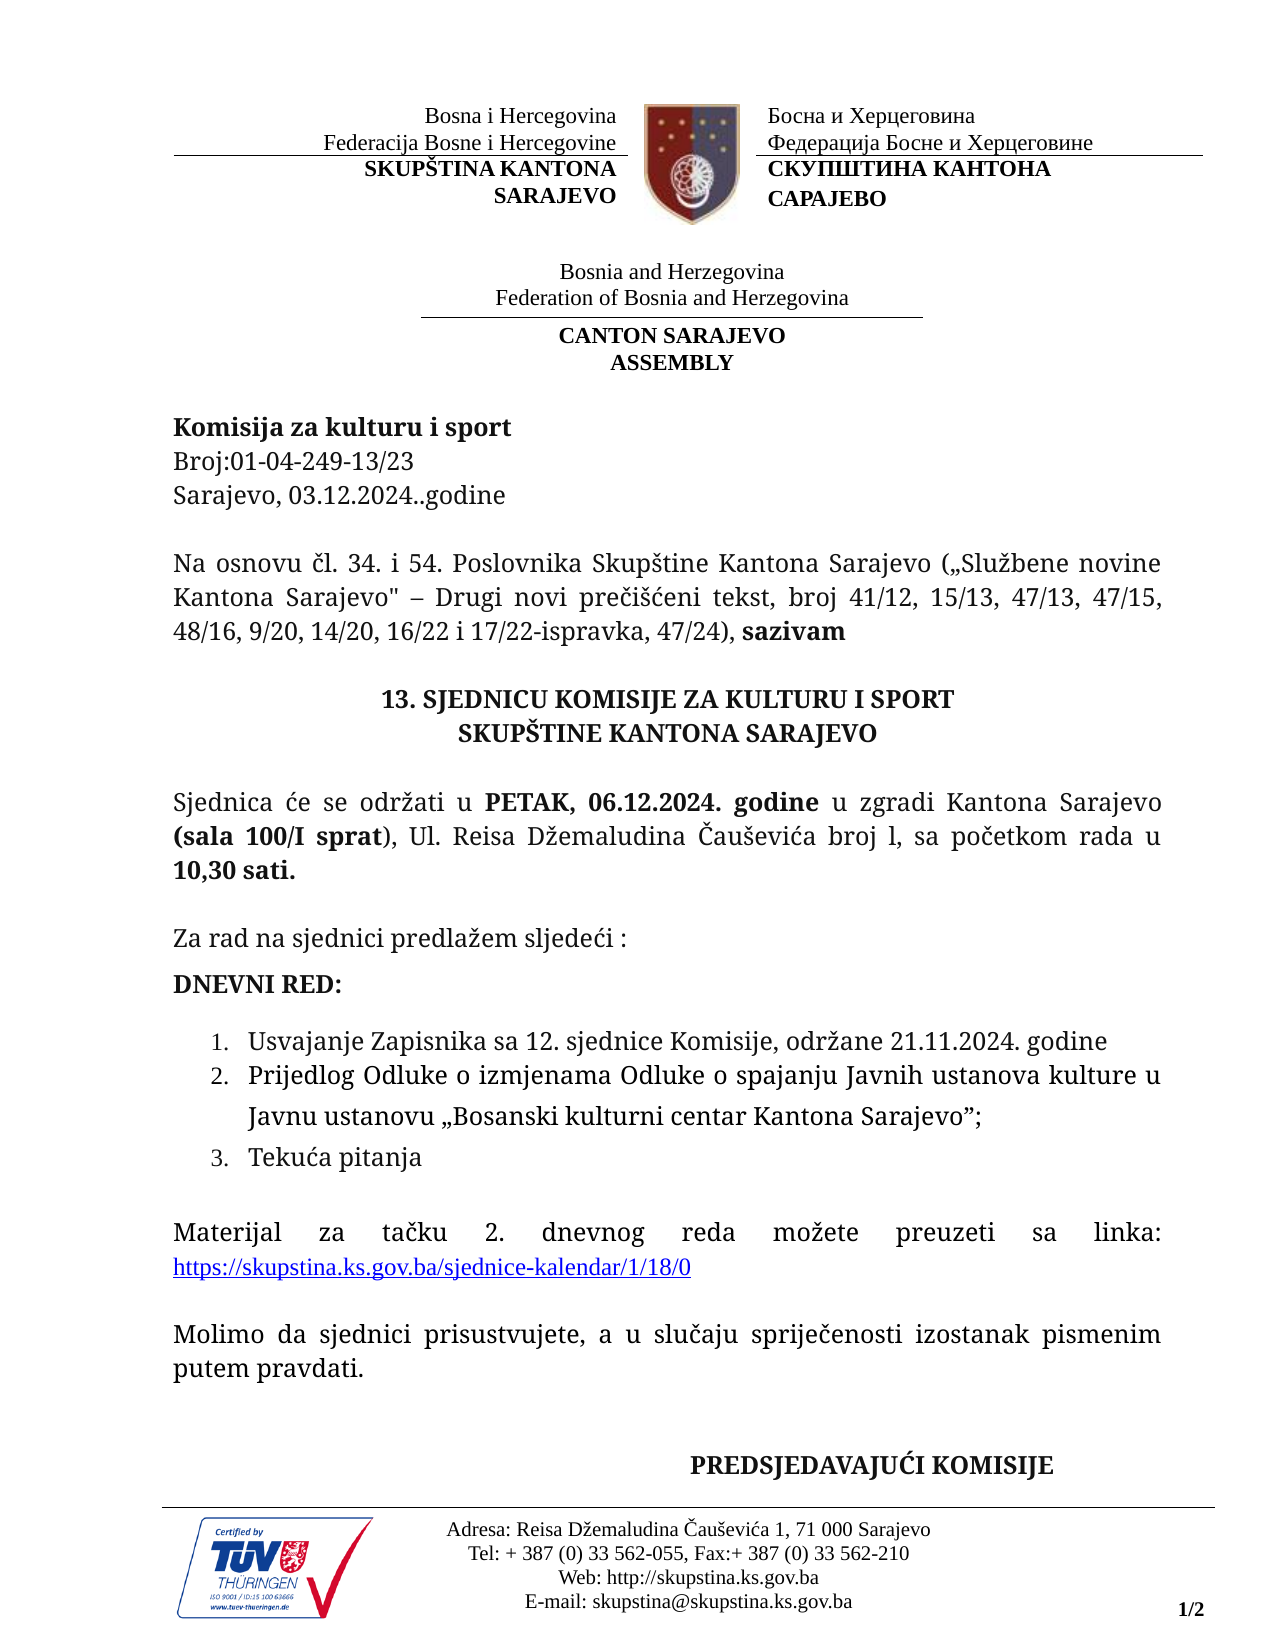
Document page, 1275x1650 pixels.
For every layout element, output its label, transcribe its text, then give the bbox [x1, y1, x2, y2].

text Sjednica će se održati u PETAK, 06.12.2024. godine u zgradi Kantona Sarajevo (sala 100/I sprat), Ul. Reisa Džemaludina Čauševića broj l, sa početkom rada u 10,30 sati. [173, 784, 1162, 886]
picture [644, 104, 740, 225]
text Sarajevo, 03.12.2024..godine [173, 478, 1162, 512]
text Molimo da sjednici prisustvujete, a u slučaju spriječenosti izostanak pismenim putem pravdati. [173, 1317, 1162, 1385]
list Usvajanje Zapisnika sa 12. sjednice Komisije, održane 21.11.2024. godine [210, 1024, 1162, 1058]
text Materijal za tačku 2. dnevnog reda možete preuzeti sa linka: https://skupstina.ks.gov.ba/sjednice-kalendar/1/18/0 [173, 1214, 1162, 1283]
text SKUPŠTINE KANTONA SARAJEVO [173, 716, 1162, 750]
list Tekuća pitanja [210, 1139, 1162, 1174]
text DNEVNI RED: [173, 967, 1162, 1001]
text Za rad na sjednici predlažem sljedeći : [173, 921, 1162, 954]
text PREDSJEDAVAJUĆI KOMISIJE [173, 1448, 1162, 1482]
text Komisija za kulturu i sport [173, 409, 1162, 444]
text Broj:01-04-249-13/23 [173, 444, 1162, 478]
text Na osnovu čl. 34. i 54. Poslovnika Skupštine Kantona Sarajevo („Službene novine Kantona Sarajevo" – Drugi novi prečišćeni tekst, broj 41/12, 15/13, 47/13, 47/15, 48/16, 9/20, 14/20, 16/22 i 17/22-ispravka, 47/24), sazivam [173, 546, 1162, 648]
picture [173, 1514, 377, 1621]
list Prijedlog Odluke o izmjenama Odluke o spajanju Javnih ustanova kulture u Javnu ustanovu „Bosanski kulturni centar Kantona Sarajevo”; [210, 1058, 1162, 1133]
text 13. SJEDNICU KOMISIJE ZA KULTURU I SPORT [173, 682, 1162, 716]
